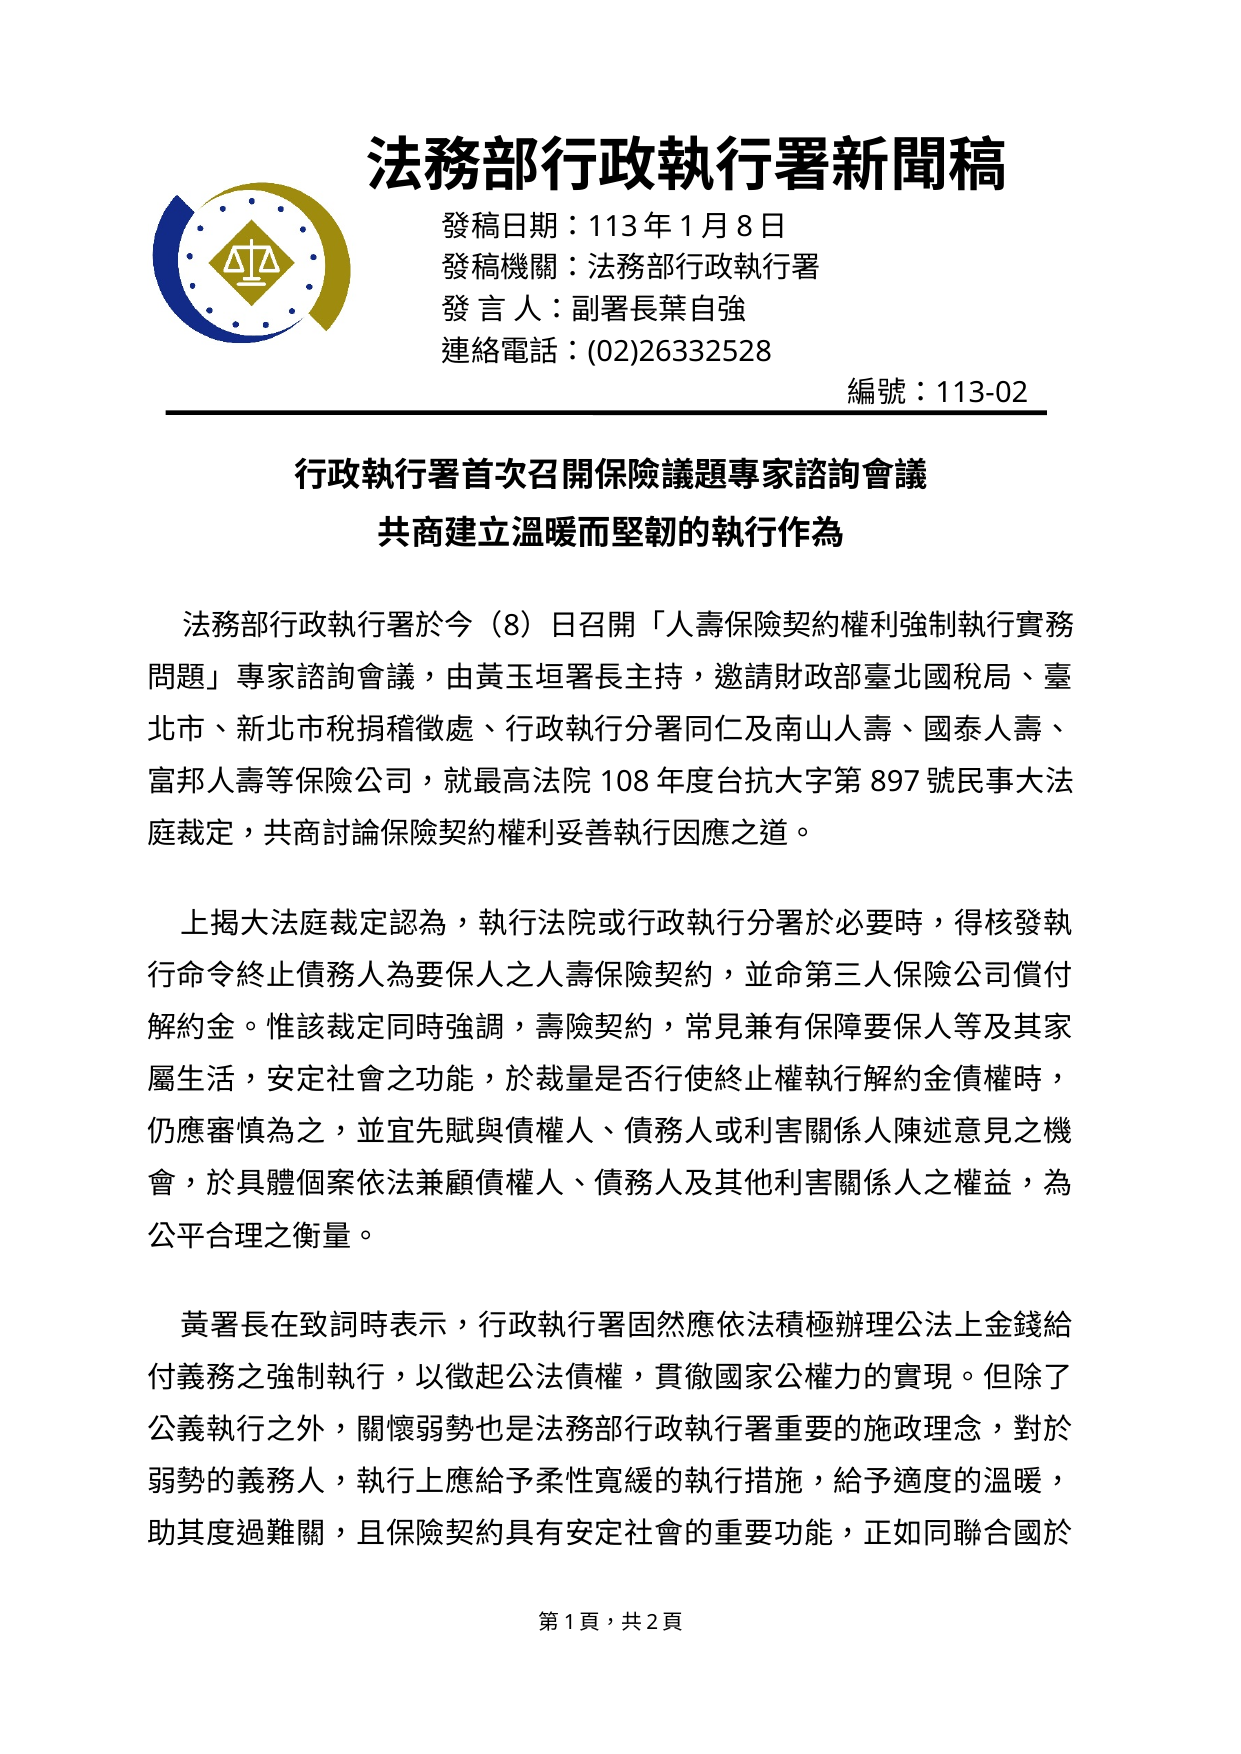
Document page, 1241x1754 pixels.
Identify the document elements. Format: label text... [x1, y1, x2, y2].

table_header [144, 118, 362, 411]
text 共商建立溫暖而堅韌的執行作為 [147, 498, 1075, 556]
text 上揭大法庭裁定認為，執行法院或行政執行分署於必要時，得核發執行命令終止債務人為要保人之人壽保險契約，並命第三人保險公司償付解約金。惟該裁定同時強調，壽險契約，常見兼有保障要保人等及其家屬生活，安定社會之功能，於裁量是否行使終止權執行解約金債權時，仍應審慎為之，並宜先賦與債權人、債務人或利害關係人陳述意見之機會，於具體個案依法兼顧債權人、債務人及其他利害關係人之權益，為公平合理之衡量。 [147, 892, 1075, 1256]
picture [146, 180, 358, 349]
text 行政執行署首次召開保險議題專家諮詢會議 [147, 440, 1075, 498]
text 黃署長在致詞時表示，行政執行署固然應依法積極辦理公法上金錢給付義務之強制執行，以徵起公法債權，貫徹國家公權力的實現。但除了公義執行之外，關懷弱勢也是法務部行政執行署重要的施政理念，對於弱勢的義務人，執行上應給予柔性寬緩的執行措施，給予適度的溫暖，助其度過難關，且保險契約具有安定社會的重要功能，正如同聯合國於2005年提出的「普惠金融」（Inclusive Financing）概念，要讓經濟上的弱勢也能獲得保險契約（金融服務之一環）的保障。所以在嚴正執法的同時，也應顧念比例原則，本與公平合理的原則，審慎決定是否強制終止保險契約，遇有不宜驟然終止的個案，應協助義務人尋求其他適當方法處理積欠的公法債務（例如辦理分期繳納等），讓弱勢義務人能感受溫暖與人性，這也符合行政院陳院長所說的，要打造溫暖而堅韌的國家，讓每一個國民都能夠受到溫暖的照顧。 [147, 1294, 1075, 1554]
table_header 法務部行政執行署新聞稿 發稿日期：113年1月8日 發稿機關：法務部行政執行署 發 言 人：副署長葉自強 連絡電話：(02)26332528 編號：113-02 [362, 118, 1031, 410]
text 法務部行政執行署於今（8）日召開「人壽保險契約權利強制執行實務問題」專家諮詢會議，由黃玉垣署長主持，邀請財政部臺北國稅局、臺北市、新北市稅捐稽徵處、行政執行分署同仁及南山人壽、國泰人壽、富邦人壽等保險公司，就最高法院108年度台抗大字第897號民事大法庭裁定，共商討論保險契約權利妥善執行因應之道。 [147, 594, 1075, 854]
